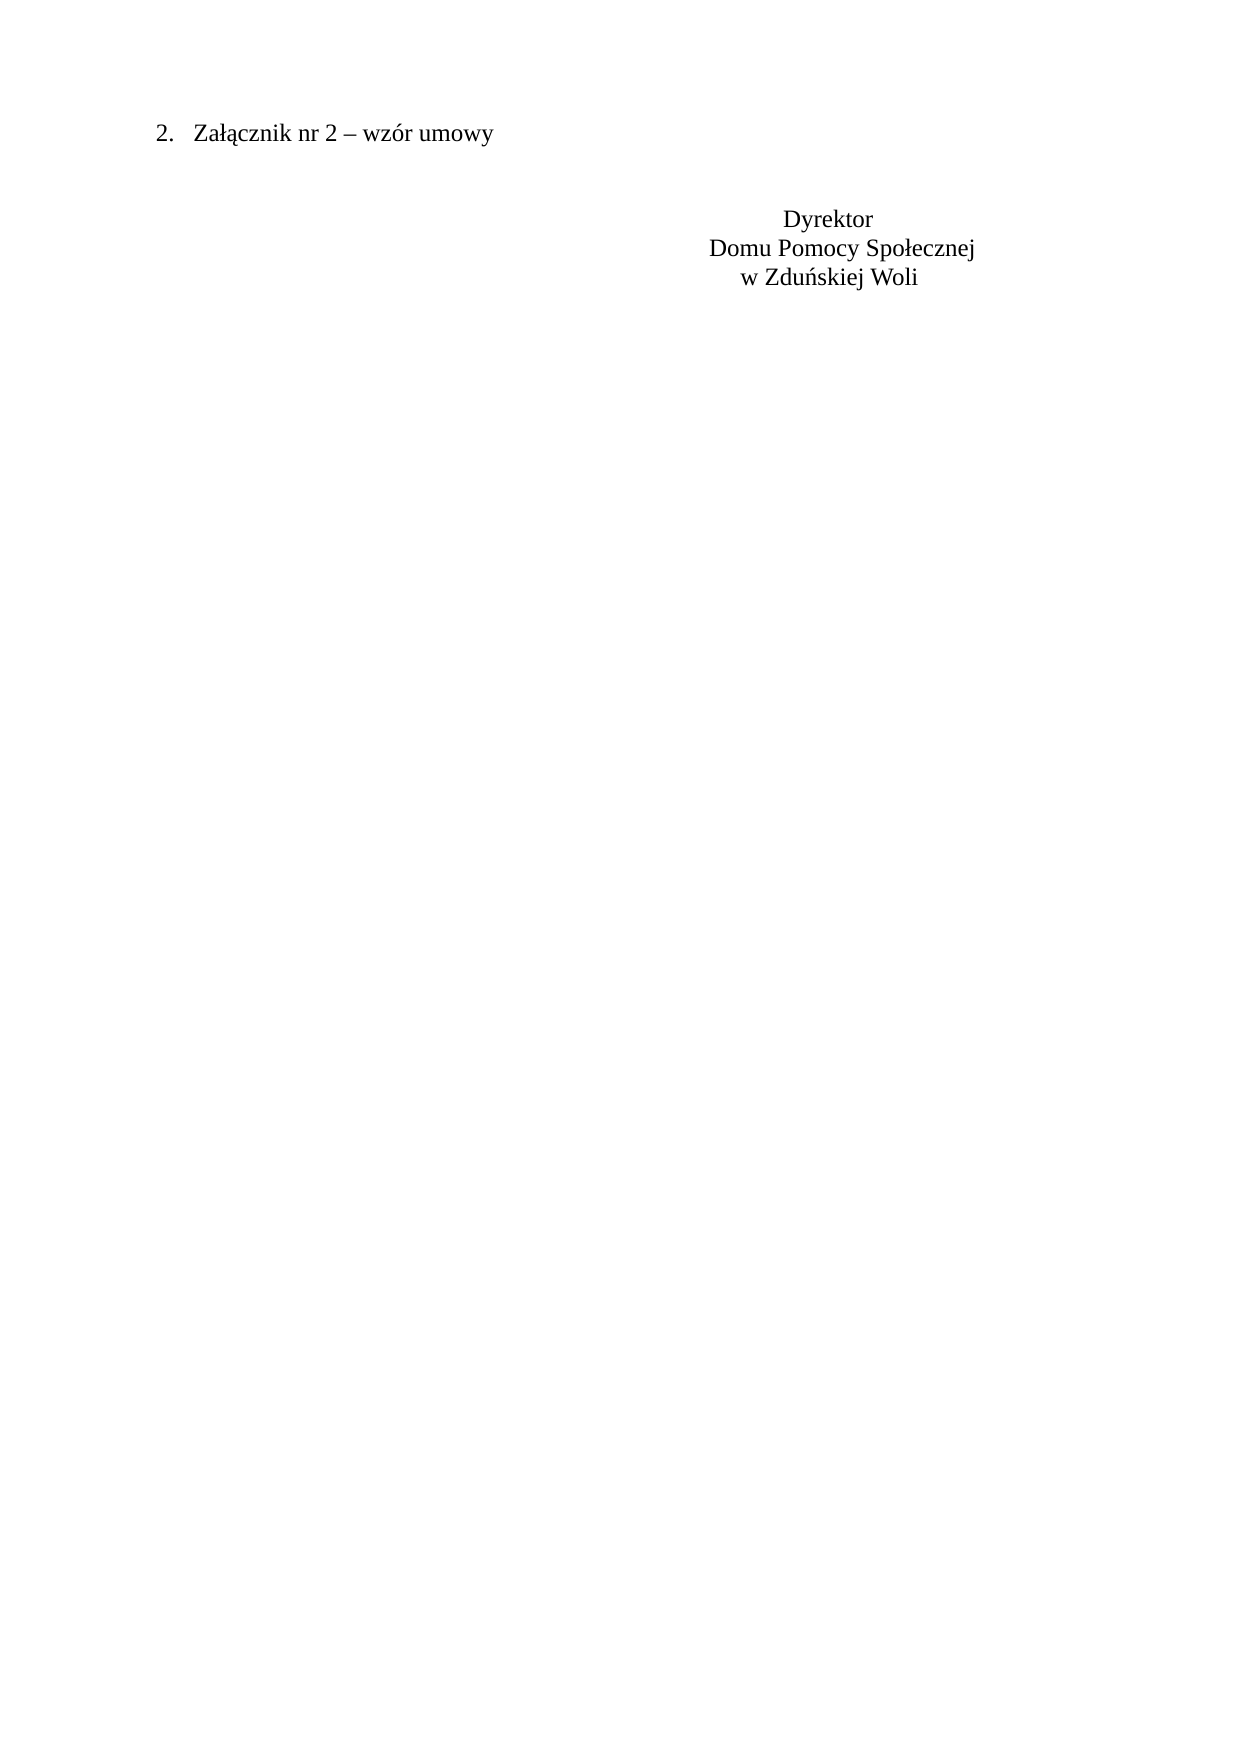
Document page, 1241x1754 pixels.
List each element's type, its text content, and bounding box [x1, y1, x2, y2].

text Domu Pomocy Społecznej [118, 233, 1122, 262]
list Załącznik nr 2 – wzór umowy [156, 118, 1122, 147]
text w Zduńskiej Woli [118, 262, 1122, 291]
text Dyrektor [118, 204, 1122, 233]
